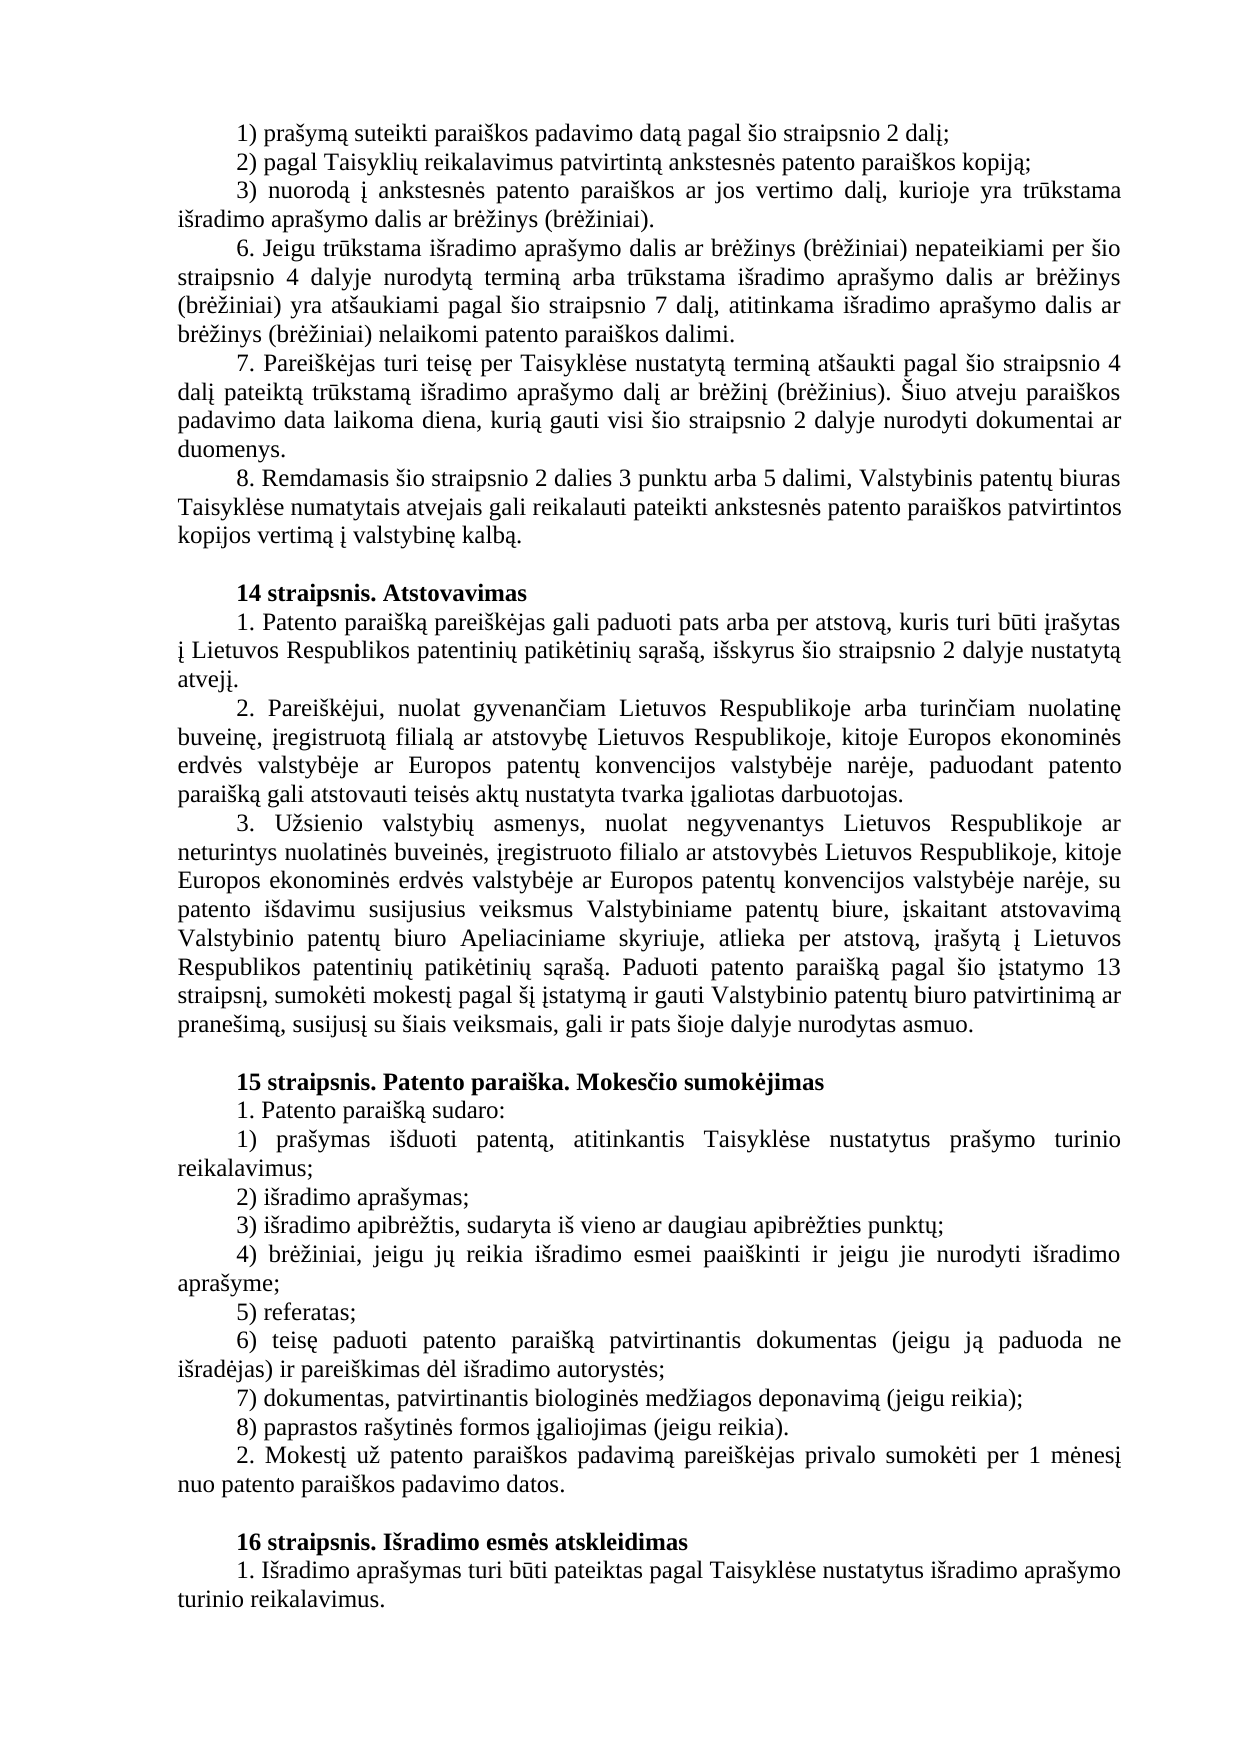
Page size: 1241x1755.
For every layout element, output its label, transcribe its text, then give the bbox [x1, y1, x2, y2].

text 2. Pareiškėjui, nuolat gyvenančiam Lietuvos Respublikoje arba turinčiam nuolatinę buveinę, įregistruotą filialą ar atstovybę Lietuvos Respublikoje, kitoje Europos ekonominės erdvės valstybėje ar Europos patentų konvencijos valstybėje narėje, paduodant patento paraišką gali atstovauti teisės aktų nustatyta tvarka įgaliotas darbuotojas. [177, 693, 1122, 808]
text 6. Jeigu trūkstama išradimo aprašymo dalis ar brėžinys (brėžiniai) nepateikiami per šio straipsnio 4 dalyje nurodytą terminą arba trūkstama išradimo aprašymo dalis ar brėžinys (brėžiniai) yra atšaukiami pagal šio straipsnio 7 dalį, atitinkama išradimo aprašymo dalis ar brėžinys (brėžiniai) nelaikomi patento paraiškos dalimi. [177, 233, 1122, 348]
text 2) išradimo aprašymas; [177, 1182, 1122, 1211]
text 15 straipsnis. Patento paraiška. Mokesčio sumokėjimas [177, 1067, 1122, 1096]
text 16 straipsnis. Išradimo esmės atskleidimas [177, 1527, 1122, 1556]
text 8) paprastos rašytinės formos įgaliojimas (jeigu reikia). [177, 1412, 1122, 1441]
text 1) prašymas išduoti patentą, atitinkantis Taisyklėse nustatytus prašymo turinio reikalavimus; [177, 1124, 1122, 1182]
text 14 straipsnis. Atstovavimas [177, 578, 1122, 607]
text 6) teisę paduoti patento paraišką patvirtinantis dokumentas (jeigu ją paduoda ne išradėjas) ir pareiškimas dėl išradimo autorystės; [177, 1326, 1122, 1383]
text 8. Remdamasis šio straipsnio 2 dalies 3 punktu arba 5 dalimi, Valstybinis patentų biuras Taisyklėse numatytais atvejais gali reikalauti pateikti ankstesnės patento paraiškos patvirtintos kopijos vertimą į valstybinę kalbą. [177, 463, 1122, 549]
text 1) prašymą suteikti paraiškos padavimo datą pagal šio straipsnio 2 dalį; [177, 118, 1122, 147]
text 7) dokumentas, patvirtinantis biologinės medžiagos deponavimą (jeigu reikia); [177, 1383, 1122, 1412]
text 7. Pareiškėjas turi teisę per Taisyklėse nustatytą terminą atšaukti pagal šio straipsnio 4 dalį pateiktą trūkstamą išradimo aprašymo dalį ar brėžinį (brėžinius). Šiuo atveju paraiškos padavimo data laikoma diena, kurią gauti visi šio straipsnio 2 dalyje nurodyti dokumentai ar duomenys. [177, 348, 1122, 463]
text 2. Mokestį už patento paraiškos padavimą pareiškėjas privalo sumokėti per 1 mėnesį nuo patento paraiškos padavimo datos. [177, 1441, 1122, 1498]
text 5) referatas; [177, 1297, 1122, 1326]
text 1. Patento paraišką sudaro: [177, 1096, 1122, 1124]
text 3) išradimo apibrėžtis, sudaryta iš vieno ar daugiau apibrėžties punktų; [177, 1211, 1122, 1239]
text 4) brėžiniai, jeigu jų reikia išradimo esmei paaiškinti ir jeigu jie nurodyti išradimo aprašyme; [177, 1239, 1122, 1297]
text 3. Užsienio valstybių asmenys, nuolat negyvenantys Lietuvos Respublikoje ar neturintys nuolatinės buveinės, įregistruoto filialo ar atstovybės Lietuvos Respublikoje, kitoje Europos ekonominės erdvės valstybėje ar Europos patentų konvencijos valstybėje narėje, su patento išdavimu susijusius veiksmus Valstybiniame patentų biure, įskaitant atstovavimą Valstybinio patentų biuro Apeliaciniame skyriuje, atlieka per atstovą, įrašytą į Lietuvos Respublikos patentinių patikėtinių sąrašą. Paduoti patento paraišką pagal šio įstatymo 13 straipsnį, sumokėti mokestį pagal šį įstatymą ir gauti Valstybinio patentų biuro patvirtinimą ar pranešimą, susijusį su šiais veiksmais, gali ir pats šioje dalyje nurodytas asmuo. [177, 808, 1122, 1038]
text 1. Patento paraišką pareiškėjas gali paduoti pats arba per atstovą, kuris turi būti įrašytas į Lietuvos Respublikos patentinių patikėtinių sąrašą, išskyrus šio straipsnio 2 dalyje nustatytą atvejį. [177, 607, 1122, 693]
text 1. Išradimo aprašymas turi būti pateiktas pagal Taisyklėse nustatytus išradimo aprašymo turinio reikalavimus. [177, 1556, 1122, 1613]
text 3) nuorodą į ankstesnės patento paraiškos ar jos vertimo dalį, kurioje yra trūkstama išradimo aprašymo dalis ar brėžinys (brėžiniai). [177, 176, 1122, 233]
text 2) pagal Taisyklių reikalavimus patvirtintą ankstesnės patento paraiškos kopiją; [177, 147, 1122, 176]
